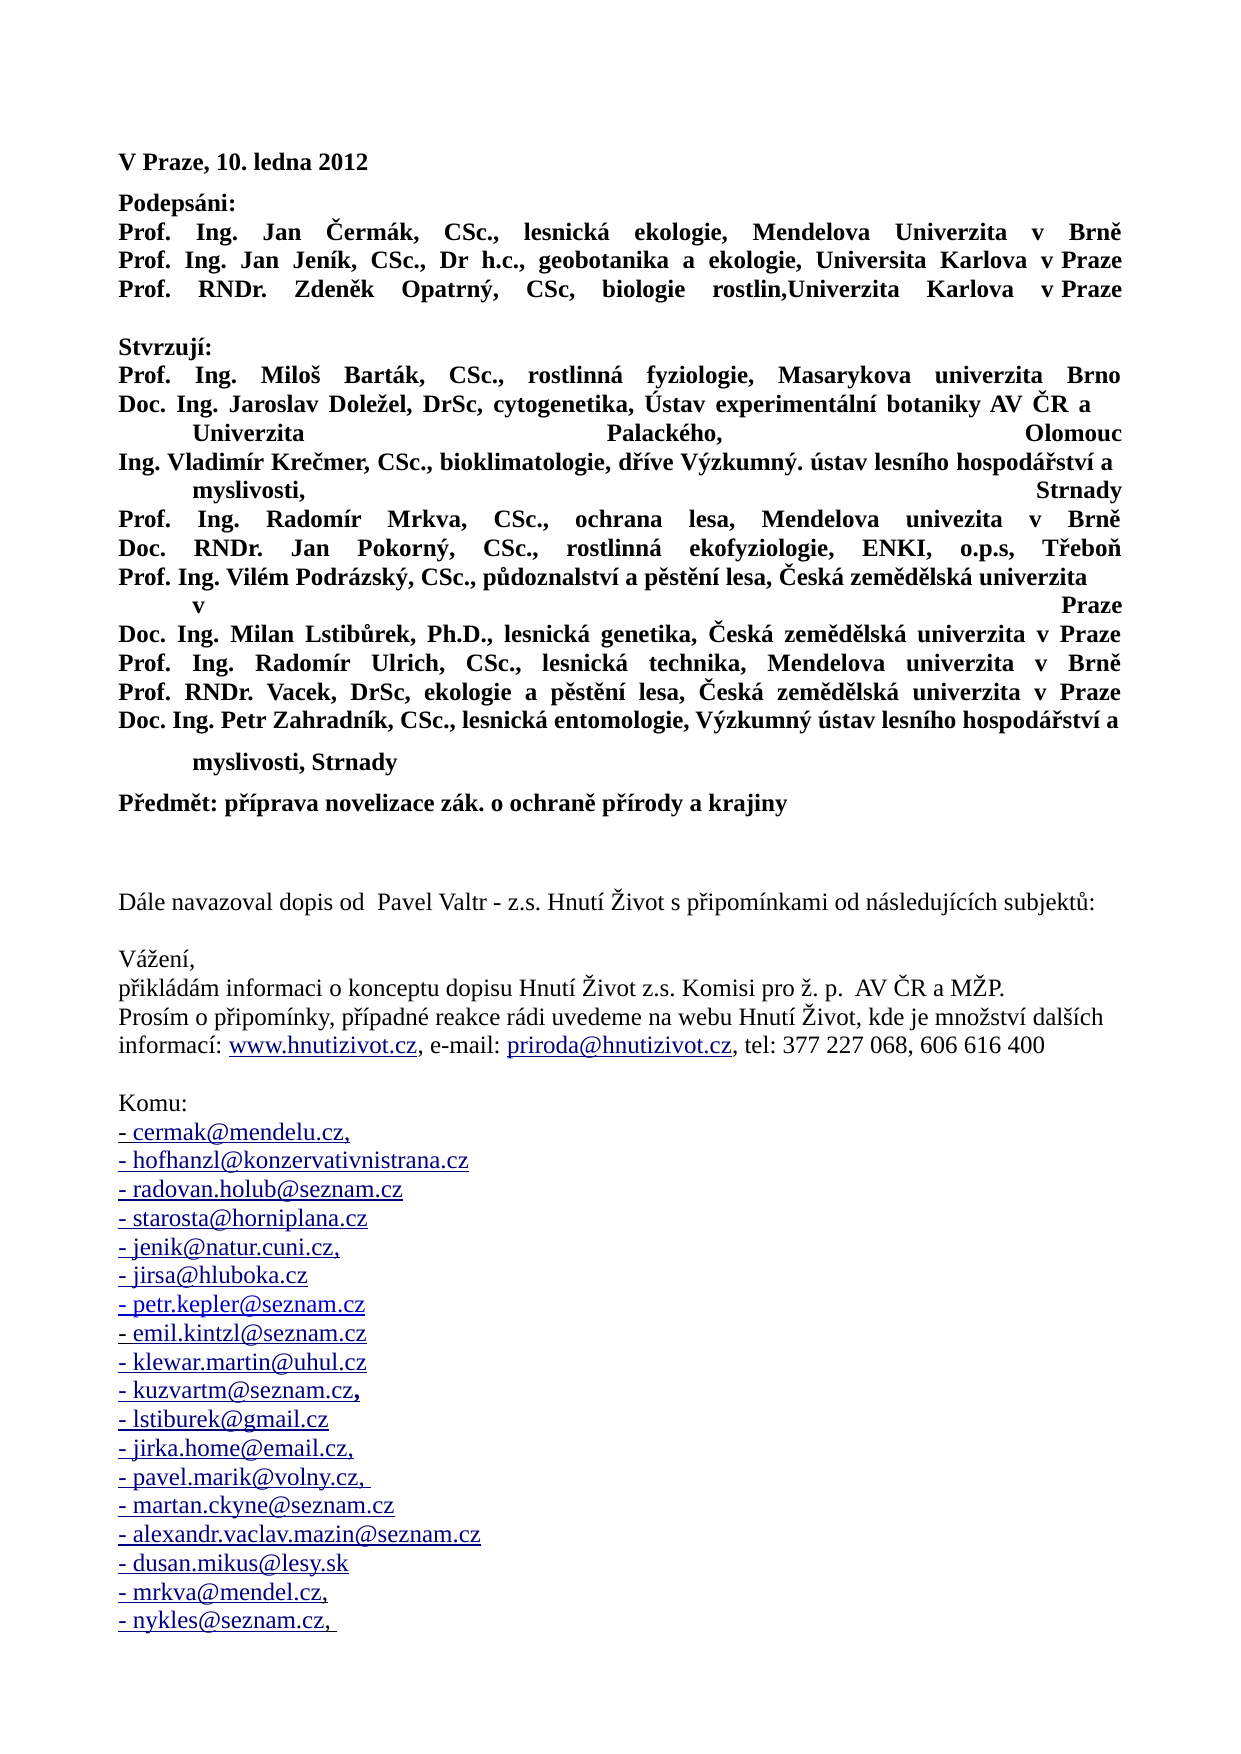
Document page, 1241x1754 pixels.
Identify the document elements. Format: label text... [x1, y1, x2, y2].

text Dále navazoval dopis od Pavel Valtr - z.s. Hnutí Život s připomínkami od následujících subjektů: [118, 887, 1122, 916]
text přikládám informaci o konceptu dopisu Hnutí Život z.s. Komisi pro ž. p. AV ČR a MŽP. [118, 973, 1122, 1002]
text Podepsáni: Prof. Ing. Jan Čermák, CSc., lesnická ekologie, Mendelova Univerzita v Brně Prof. Ing. Jan Jeník, CSc., Dr h.c., geobotanika a ekologie, Universita Karlova v Praze Prof. RNDr. Zdeněk Opatrný, CSc, biologie rostlin,Univerzita Karlova v Praze Stvrzují: Prof. Ing. Miloš Barták, CSc., rostlinná fyziologie, Masarykova univerzita Brno Doc. Ing. Jaroslav Doležel, DrSc, cytogenetika, Ústav experimentální botaniky AV ČR a Univerzita Palackého, Olomouc Ing. Vladimír Krečmer, CSc., bioklimatologie, dříve Výzkumný. ústav lesního hospodářství a myslivosti, Strnady Prof. Ing. Radomír Mrkva, CSc., ochrana lesa, Mendelova univezita v Brně Doc. RNDr. Jan Pokorný, CSc., rostlinná ekofyziologie, ENKI, o.p.s, Třeboň Prof. Ing. Vilém Podrázský, CSc., půdoznalství a pěstění lesa, Česká zemědělská univerzita v Praze Doc. Ing. Milan Lstibůrek, Ph.D., lesnická genetika, Česká zemědělská univerzita v Praze Prof. Ing. Radomír Ulrich, CSc., lesnická technika, Mendelova univerzita v Brně Prof. RNDr. Vacek, DrSc, ekologie a pěstění lesa, Česká zemědělská univerzita v Praze Doc. Ing. Petr Zahradník, CSc., lesnická entomologie, Výzkumný ústav lesního hospodářství a [118, 188, 1122, 734]
text - dusan.mikus@lesy.sk [118, 1548, 1122, 1577]
text - starosta@horniplana.cz [118, 1203, 1122, 1232]
text - radovan.holub@seznam.cz [118, 1174, 1122, 1203]
text - alexandr.vaclav.mazin@seznam.cz [118, 1519, 1122, 1548]
text - hofhanzl@konzervativnistrana.cz [118, 1146, 1122, 1174]
text - cermak@mendelu.cz, [118, 1117, 1122, 1146]
text - emil.kintzl@seznam.cz [118, 1318, 1122, 1347]
text myslivosti, Strnady [118, 747, 1122, 776]
text - jenik@natur.cuni.cz, [118, 1232, 1122, 1261]
text V Praze, 10. ledna 2012 [118, 118, 1122, 176]
text - jirka.home@email.cz, [118, 1433, 1122, 1462]
text - petr.kepler@seznam.cz [118, 1289, 1122, 1318]
text - mrkva@mendel.cz, [118, 1577, 1122, 1606]
text Komu: [118, 1088, 1122, 1117]
text - pavel.marik@volny.cz, [118, 1462, 1122, 1491]
text - kuzvartm@seznam.cz, [118, 1376, 1122, 1404]
text Předmět: příprava novelizace zák. o ochraně přírody a krajiny [118, 788, 1122, 817]
text - nykles@seznam.cz, [118, 1606, 1122, 1634]
text - lstiburek@gmail.cz [118, 1404, 1122, 1433]
text - martan.ckyne@seznam.cz [118, 1491, 1122, 1519]
text Vážení, [118, 944, 1122, 973]
text Prosím o připomínky, případné reakce rádi uvedeme na webu Hnutí Život, kde je množství dalších informací: www.hnutizivot.cz, e-mail: priroda@hnutizivot.cz, tel: 377 227 068, 606 616 400 [118, 1002, 1122, 1059]
text - jirsa@hluboka.cz [118, 1261, 1122, 1289]
text - klewar.martin@uhul.cz [118, 1347, 1122, 1376]
